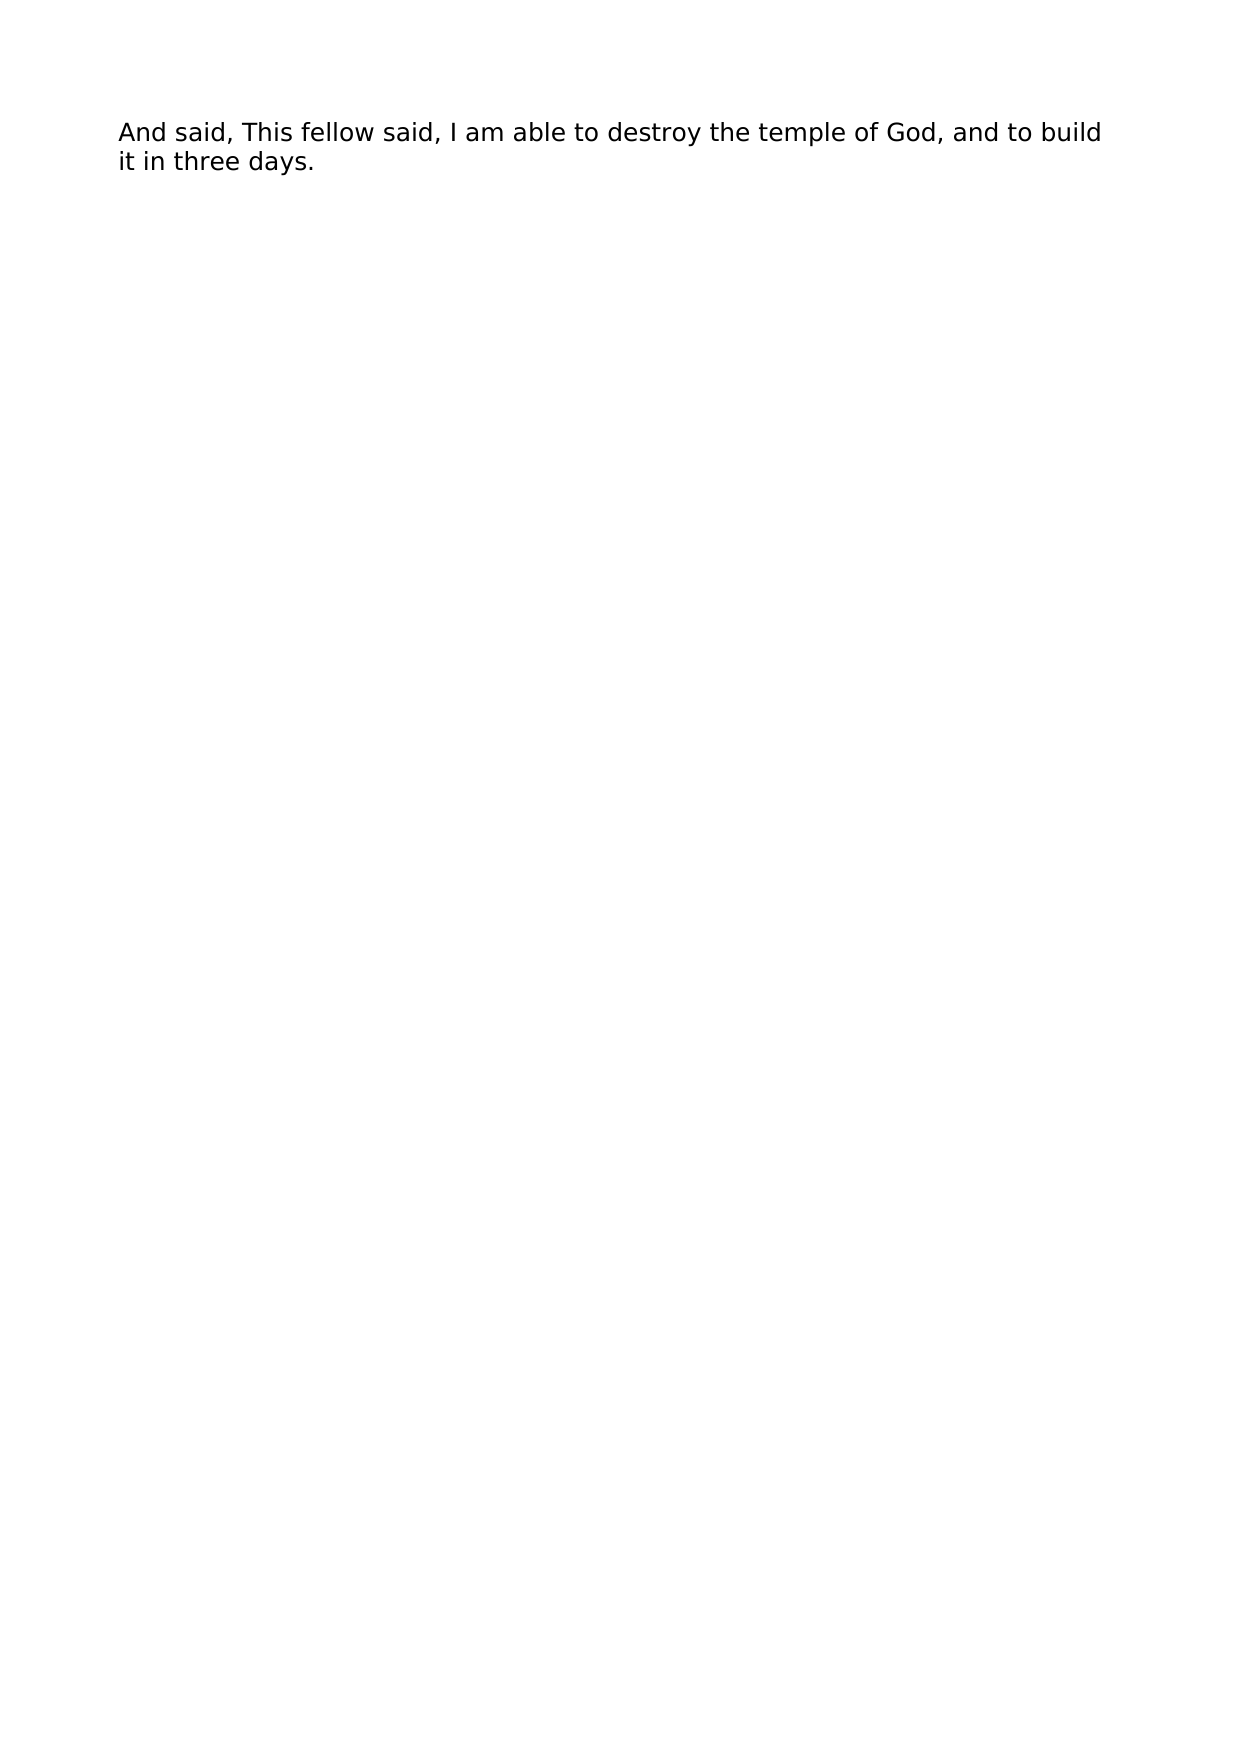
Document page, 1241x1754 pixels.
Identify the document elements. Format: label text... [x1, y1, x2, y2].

text And said, This fellow said, I am able to destroy the temple of God, and to build it in three days. [118, 118, 1122, 176]
